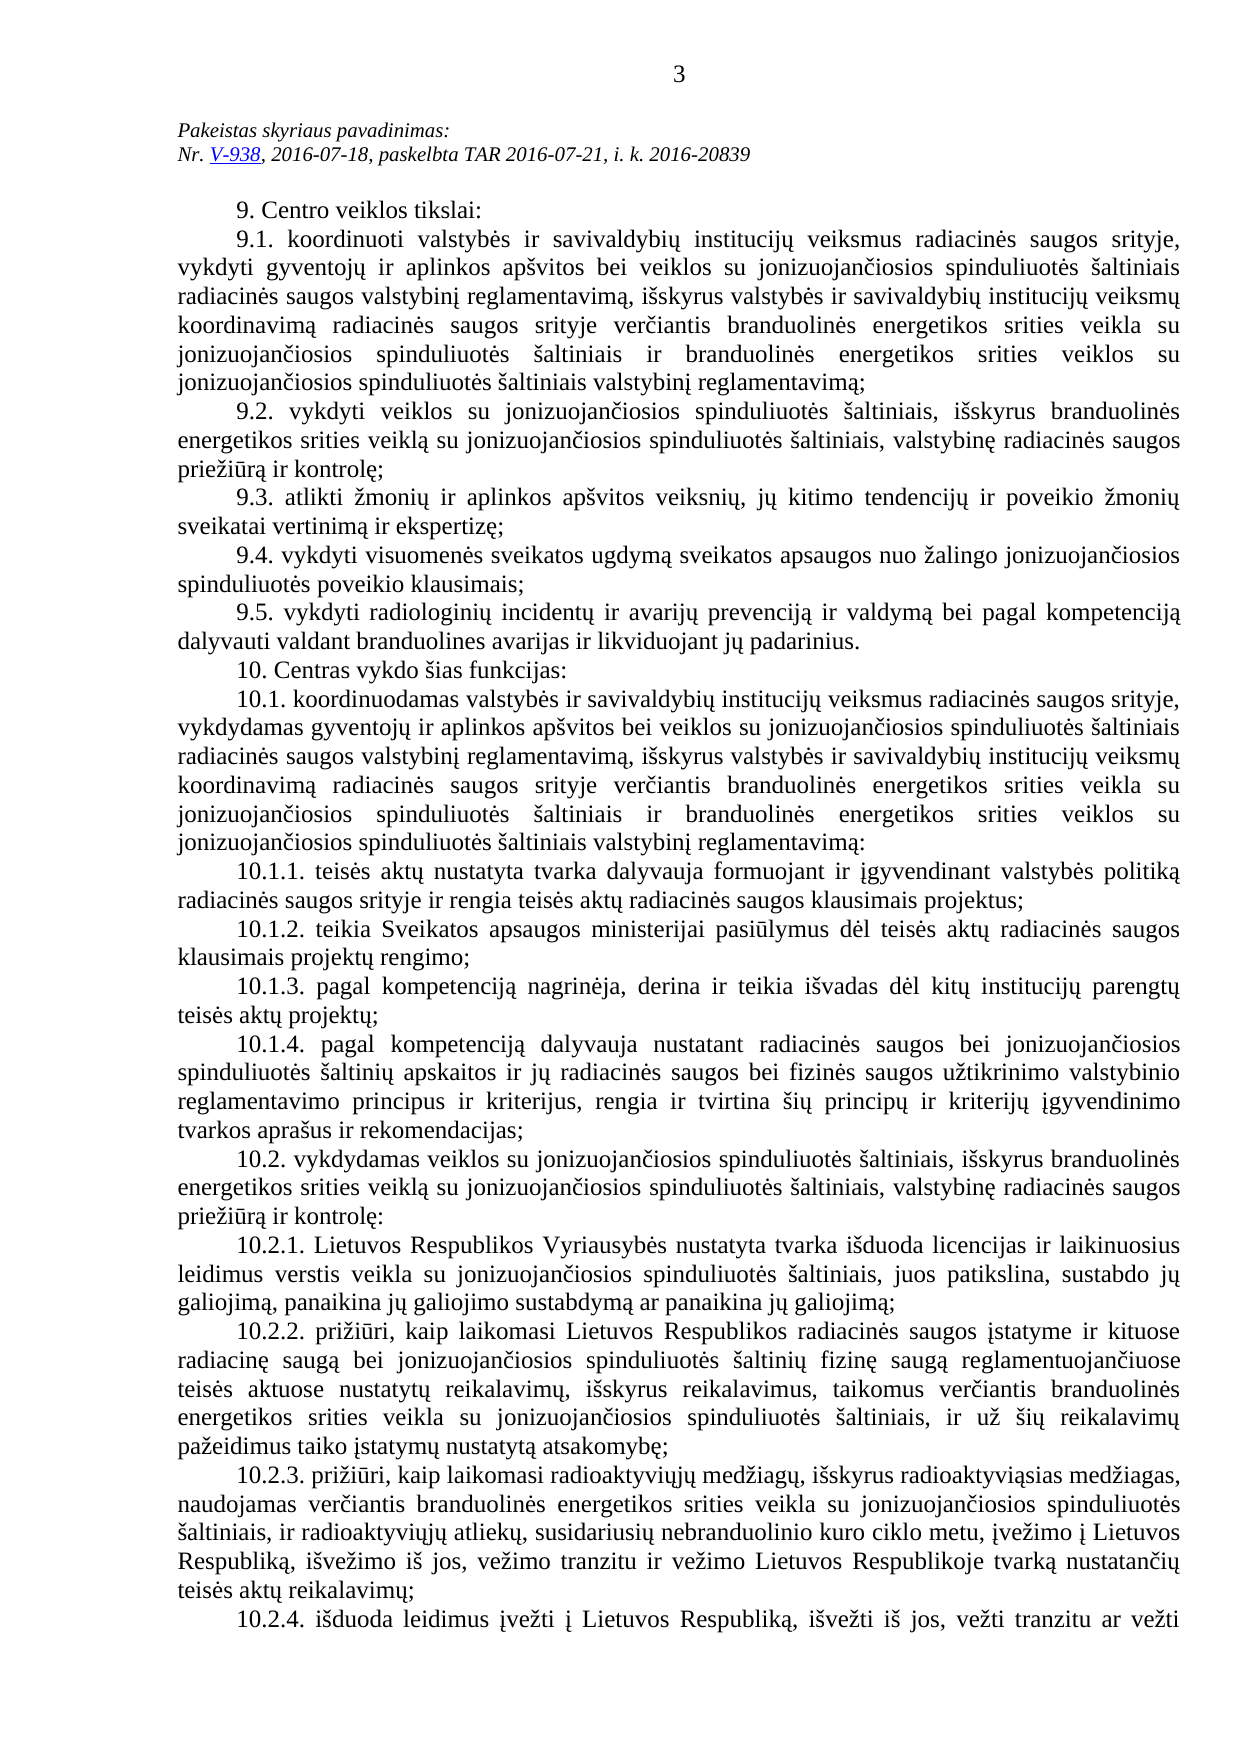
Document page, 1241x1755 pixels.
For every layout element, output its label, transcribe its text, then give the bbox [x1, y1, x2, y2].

text 10.1.4. pagal kompetenciją dalyvauja nustatant radiacinės saugos bei jonizuojančiosios spinduliuotės šaltinių apskaitos ir jų radiacinės saugos bei fizinės saugos užtikrinimo valstybinio reglamentavimo principus ir kriterijus, rengia ir tvirtina šių principų ir kriterijų įgyvendinimo tvarkos aprašus ir rekomendacijas; [177, 1029, 1181, 1144]
text 10.2.2. prižiūri, kaip laikomasi Lietuvos Respublikos radiacinės saugos įstatyme ir kituose radiacinę saugą bei jonizuojančiosios spinduliuotės šaltinių fizinę saugą reglamentuojančiuose teisės aktuose nustatytų reikalavimų, išskyrus reikalavimus, taikomus verčiantis branduolinės energetikos srities veikla su jonizuojančiosios spinduliuotės šaltiniais, ir už šių reikalavimų pažeidimus taiko įstatymų nustatytą atsakomybę; [177, 1316, 1181, 1460]
text 9.3. atlikti žmonių ir aplinkos apšvitos veiksnių, jų kitimo tendencijų ir poveikio žmonių sveikatai vertinimą ir ekspertizę; [177, 482, 1181, 540]
text 10.1. koordinuodamas valstybės ir savivaldybių institucijų veiksmus radiacinės saugos srityje, vykdydamas gyventojų ir aplinkos apšvitos bei veiklos su jonizuojančiosios spinduliuotės šaltiniais radiacinės saugos valstybinį reglamentavimą, išskyrus valstybės ir savivaldybių institucijų veiksmų koordinavimą radiacinės saugos srityje verčiantis branduolinės energetikos srities veikla su jonizuojančiosios spinduliuotės šaltiniais ir branduolinės energetikos srities veiklos su jonizuojančiosios spinduliuotės šaltiniais valstybinį reglamentavimą: [177, 684, 1181, 856]
text 10.1.1. teisės aktų nustatyta tvarka dalyvauja formuojant ir įgyvendinant valstybės politiką radiacinės saugos srityje ir rengia teisės aktų radiacinės saugos klausimais projektus; [177, 856, 1181, 914]
text Nr. V-938, 2016-07-18, paskelbta TAR 2016-07-21, i. k. 2016-20839 [177, 142, 1181, 166]
text 9. Centro veiklos tikslai: [177, 195, 1181, 224]
text 10. Centras vykdo šias funkcijas: [177, 655, 1181, 684]
text 9.1. koordinuoti valstybės ir savivaldybių institucijų veiksmus radiacinės saugos srityje, vykdyti gyventojų ir aplinkos apšvitos bei veiklos su jonizuojančiosios spinduliuotės šaltiniais radiacinės saugos valstybinį reglamentavimą, išskyrus valstybės ir savivaldybių institucijų veiksmų koordinavimą radiacinės saugos srityje verčiantis branduolinės energetikos srities veikla su jonizuojančiosios spinduliuotės šaltiniais ir branduolinės energetikos srities veiklos su jonizuojančiosios spinduliuotės šaltiniais valstybinį reglamentavimą; [177, 224, 1181, 396]
text 10.1.3. pagal kompetenciją nagrinėja, derina ir teikia išvadas dėl kitų institucijų parengtų teisės aktų projektų; [177, 971, 1181, 1029]
text 10.2.3. prižiūri, kaip laikomasi radioaktyviųjų medžiagų, išskyrus radioaktyviąsias medžiagas, naudojamas verčiantis branduolinės energetikos srities veikla su jonizuojančiosios spinduliuotės šaltiniais, ir radioaktyviųjų atliekų, susidariusių nebranduolinio kuro ciklo metu, įvežimo į Lietuvos Respubliką, išvežimo iš jos, vežimo tranzitu ir vežimo Lietuvos Respublikoje tvarką nustatančių teisės aktų reikalavimų; [177, 1460, 1181, 1604]
text 9.4. vykdyti visuomenės sveikatos ugdymą sveikatos apsaugos nuo žalingo jonizuojančiosios spinduliuotės poveikio klausimais; [177, 540, 1181, 597]
text 9.5. vykdyti radiologinių incidentų ir avarijų prevenciją ir valdymą bei pagal kompetenciją dalyvauti valdant branduolines avarijas ir likviduojant jų padarinius. [177, 597, 1181, 655]
text Pakeistas skyriaus pavadinimas: [177, 118, 1181, 142]
text 10.2.4. išduoda leidimus įvežti į Lietuvos Respubliką, išvežti iš jos, vežti tranzitu ar vežti [177, 1604, 1181, 1632]
text 10.1.2. teikia Sveikatos apsaugos ministerijai pasiūlymus dėl teisės aktų radiacinės saugos klausimais projektų rengimo; [177, 914, 1181, 971]
text 9.2. vykdyti veiklos su jonizuojančiosios spinduliuotės šaltiniais, išskyrus branduolinės energetikos srities veiklą su jonizuojančiosios spinduliuotės šaltiniais, valstybinę radiacinės saugos priežiūrą ir kontrolę; [177, 396, 1181, 482]
text 10.2. vykdydamas veiklos su jonizuojančiosios spinduliuotės šaltiniais, išskyrus branduolinės energetikos srities veiklą su jonizuojančiosios spinduliuotės šaltiniais, valstybinę radiacinės saugos priežiūrą ir kontrolę: [177, 1144, 1181, 1230]
text 10.2.1. Lietuvos Respublikos Vyriausybės nustatyta tvarka išduoda licencijas ir laikinuosius leidimus verstis veikla su jonizuojančiosios spinduliuotės šaltiniais, juos patikslina, sustabdo jų galiojimą, panaikina jų galiojimo sustabdymą ar panaikina jų galiojimą; [177, 1230, 1181, 1316]
